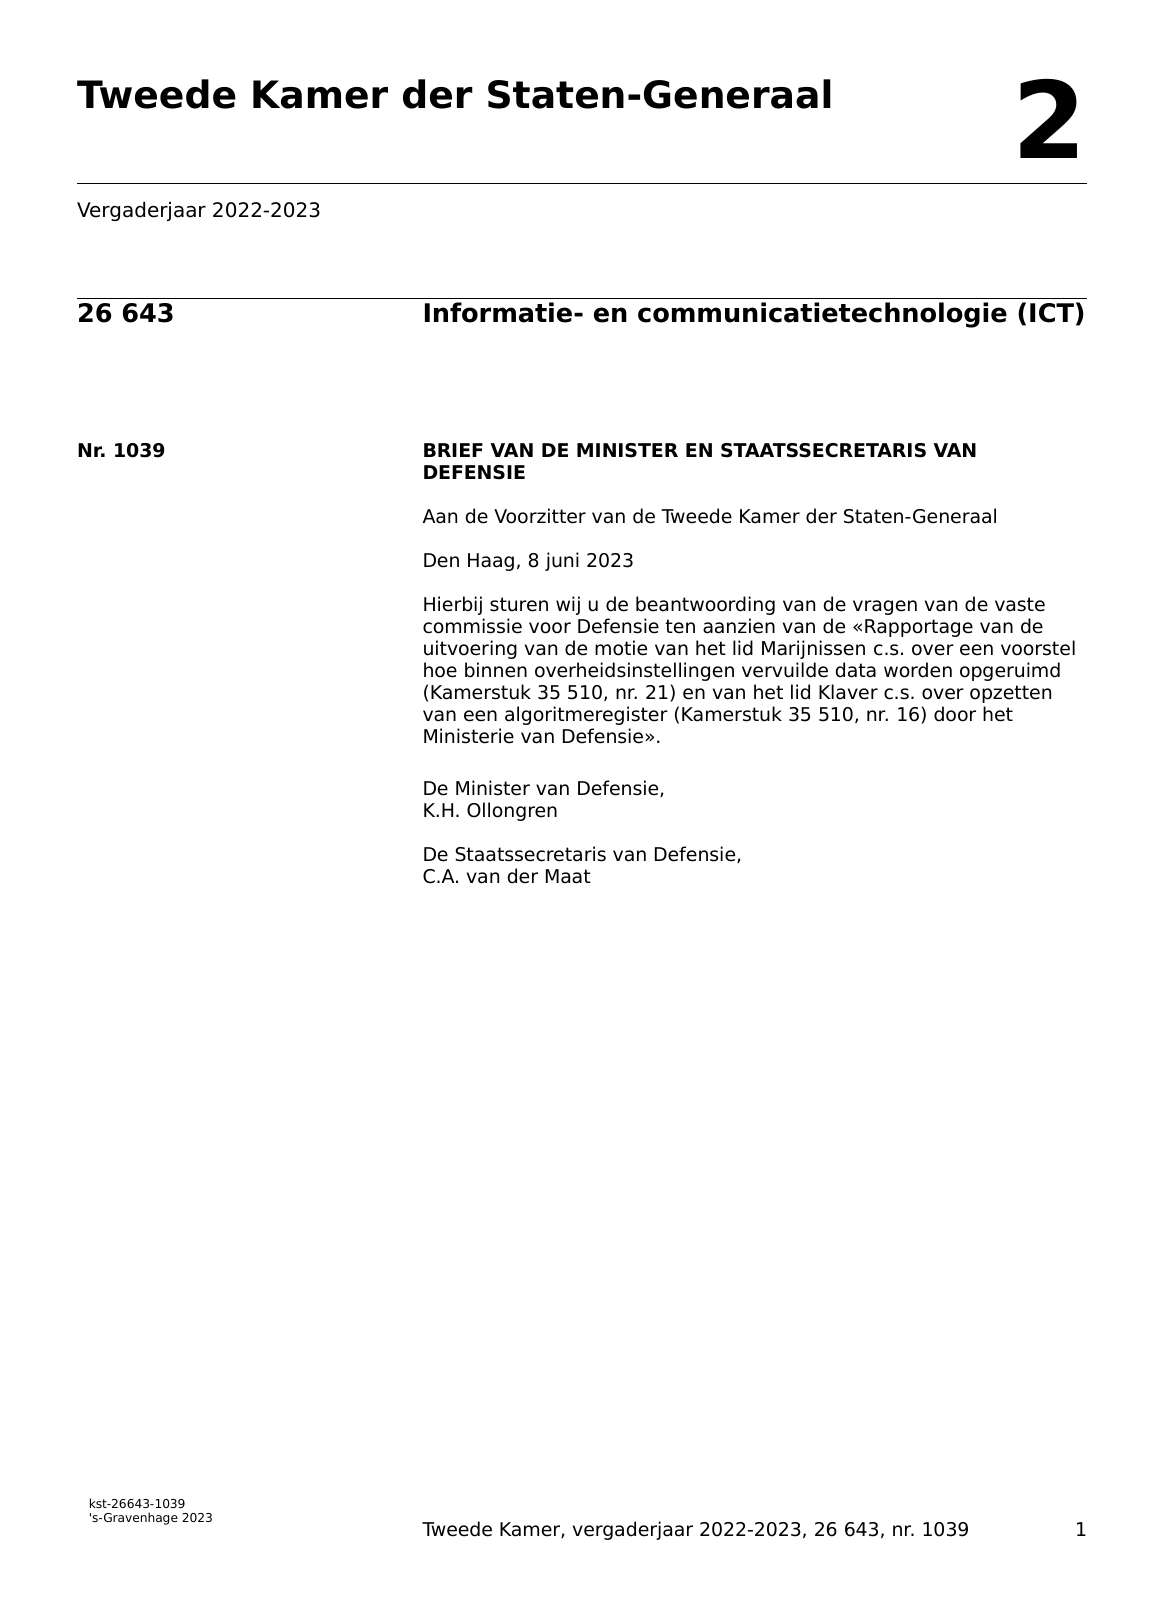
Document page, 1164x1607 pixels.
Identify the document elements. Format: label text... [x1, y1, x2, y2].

subtitle 26 643 Informatie- en communicatietechnologie (ICT) [77, 299, 1087, 329]
text Den Haag, 8 juni 2023 [422, 550, 1087, 572]
text kst-26643-1039 [88, 1497, 323, 1511]
text Hierbij sturen wij u de beantwoording van de vragen van de vaste commissie voor Defensie ten aanzien van de «Rapportage van de uitvoering van de motie van het lid Marijnissen c.s. over een voorstel hoe binnen overheidsinstellingen vervuilde data worden opgeruimd (Kamerstuk 35 510, nr. 21) en van het lid Klaver c.s. over opzetten van een algoritmeregister (Kamerstuk 35 510, nr. 16) door het Ministerie van Defensie». [422, 594, 1087, 748]
table_header Tweede Kamer der Staten-Generaal [77, 59, 886, 183]
text Aan de Voorzitter van de Tweede Kamer der Staten-Generaal [422, 506, 1087, 528]
text 's-Gravenhage 2023 [88, 1511, 323, 1525]
table_header 2 [886, 59, 1087, 183]
text De Minister van Defensie, K.H. Ollongren [422, 778, 1087, 822]
text De Staatssecretaris van Defensie, C.A. van der Maat [422, 844, 1087, 888]
subtitle Nr. 1039 BRIEF VAN DE MINISTER EN STAATSSECRETARIS VAN DEFENSIE [77, 440, 1087, 484]
table_cell Vergaderjaar 2022-2023 [77, 184, 1087, 298]
